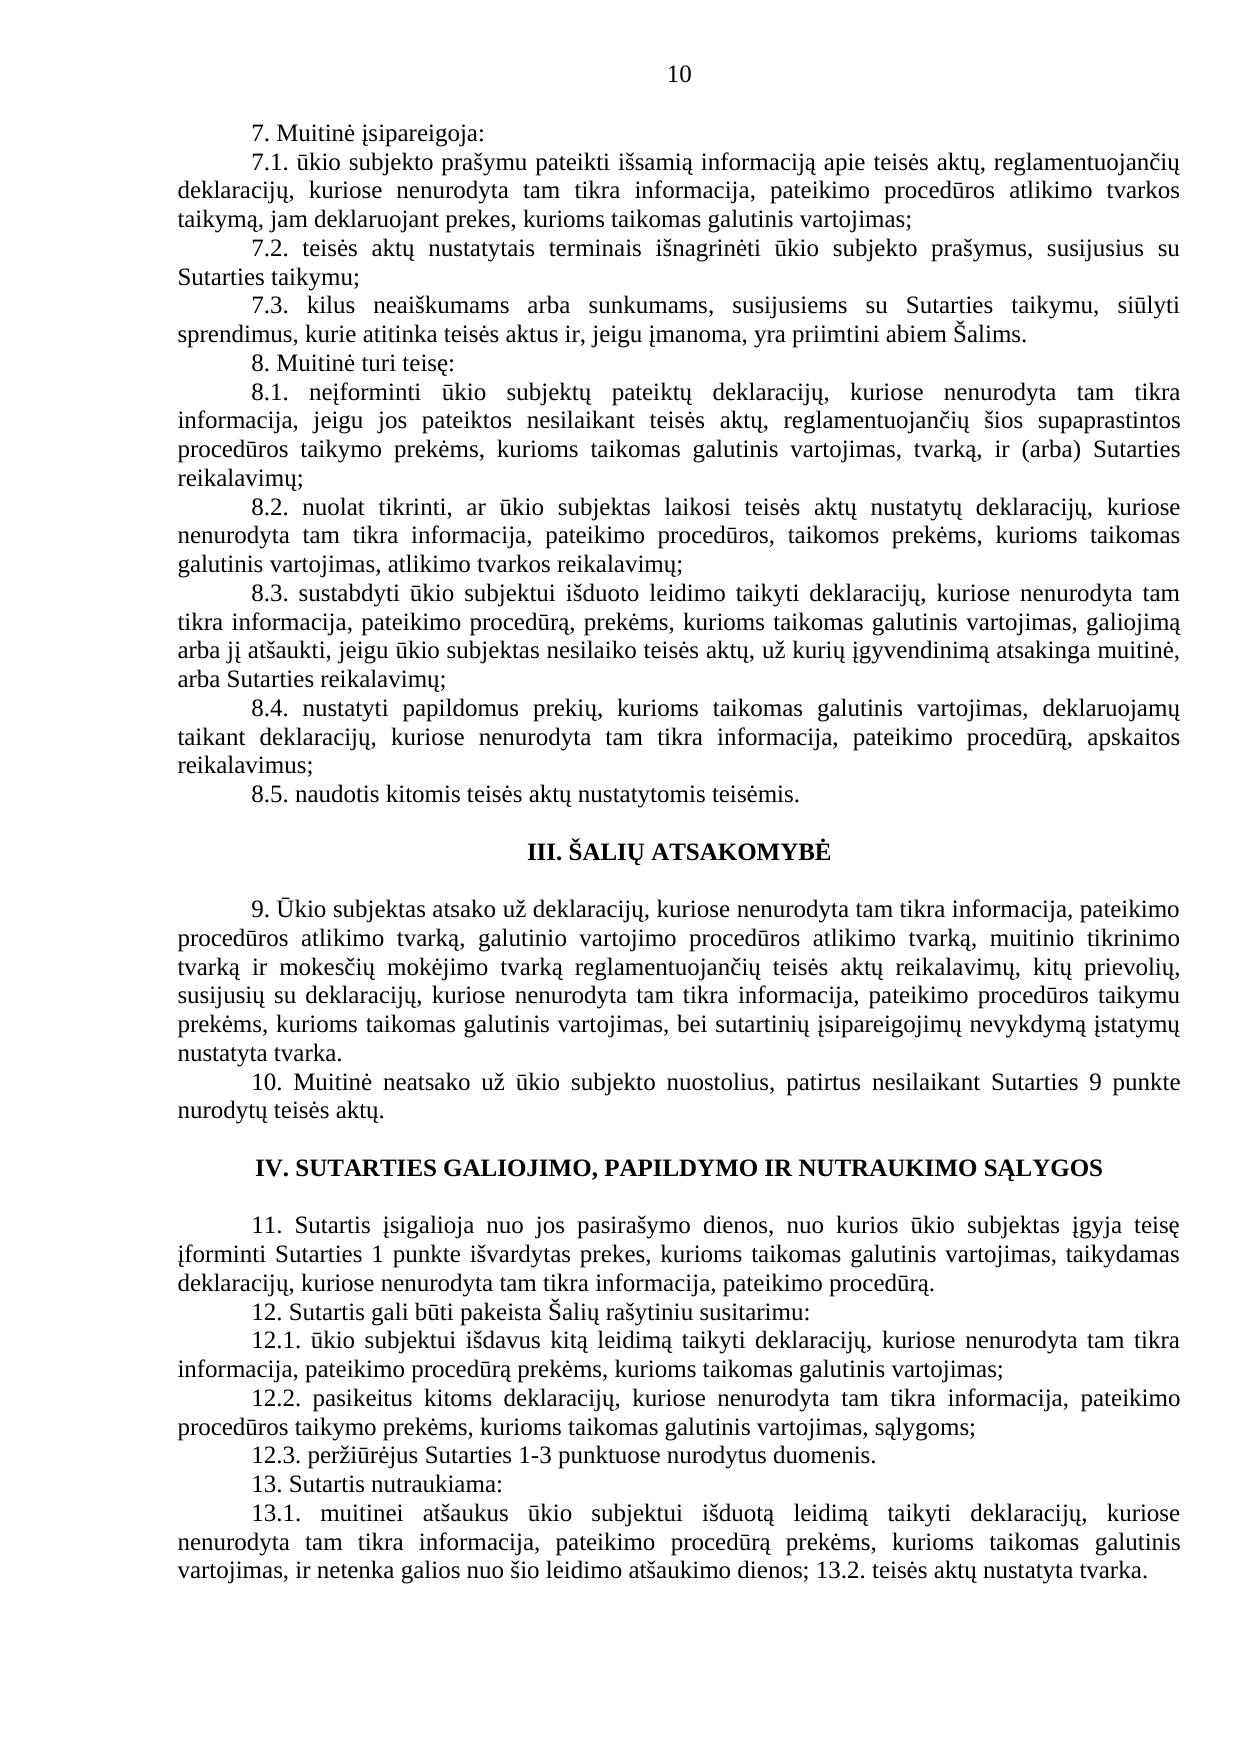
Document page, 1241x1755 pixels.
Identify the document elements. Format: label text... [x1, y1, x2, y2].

text 13.1. muitinei atšaukus ūkio subjektui išduotą leidimą taikyti deklaracijų, kuriose nenurodyta tam tikra informacija, pateikimo procedūrą prekėms, kurioms taikomas galutinis vartojimas, ir netenka galios nuo šio leidimo atšaukimo dienos; 13.2. teisės aktų nustatyta tvarka. [177, 1498, 1181, 1584]
text 11. Sutartis įsigalioja nuo jos pasirašymo dienos, nuo kurios ūkio subjektas įgyja teisę įforminti Sutarties 1 punkte išvardytas prekes, kurioms taikomas galutinis vartojimas, taikydamas deklaracijų, kuriose nenurodyta tam tikra informacija, pateikimo procedūrą. [177, 1211, 1181, 1297]
text 10. Muitinė neatsako už ūkio subjekto nuostolius, patirtus nesilaikant Sutarties 9 punkte nurodytų teisės aktų. [177, 1067, 1181, 1124]
text 7.3. kilus neaiškumams arba sunkumams, susijusiems su Sutarties taikymu, siūlyti sprendimus, kurie atitinka teisės aktus ir, jeigu įmanoma, yra priimtini abiem Šalims. [177, 291, 1181, 348]
text 7.1. ūkio subjekto prašymu pateikti išsamią informaciją apie teisės aktų, reglamentuojančių deklaracijų, kuriose nenurodyta tam tikra informacija, pateikimo procedūros atlikimo tvarkos taikymą, jam deklaruojant prekes, kurioms taikomas galutinis vartojimas; [177, 147, 1181, 233]
text 8.1. neįforminti ūkio subjektų pateiktų deklaracijų, kuriose nenurodyta tam tikra informacija, jeigu jos pateiktos nesilaikant teisės aktų, reglamentuojančių šios supaprastintos procedūros taikymo prekėms, kurioms taikomas galutinis vartojimas, tvarką, ir (arba) Sutarties reikalavimų; [177, 377, 1181, 492]
text 8.4. nustatyti papildomus prekių, kurioms taikomas galutinis vartojimas, deklaruojamų taikant deklaracijų, kuriose nenurodyta tam tikra informacija, pateikimo procedūrą, apskaitos reikalavimus; [177, 693, 1181, 779]
text 7.2. teisės aktų nustatytais terminais išnagrinėti ūkio subjekto prašymus, susijusius su Sutarties taikymu; [177, 233, 1181, 291]
text 8.5. naudotis kitomis teisės aktų nustatytomis teisėmis. [177, 779, 1181, 808]
text 12.2. pasikeitus kitoms deklaracijų, kuriose nenurodyta tam tikra informacija, pateikimo procedūros taikymo prekėms, kurioms taikomas galutinis vartojimas, sąlygoms; [177, 1383, 1181, 1441]
text IV. SUTARTIES GALIOJIMO, PAPILDYMO IR NUTRAUKIMO SĄLYGOS [177, 1153, 1181, 1182]
text 12.1. ūkio subjektui išdavus kitą leidimą taikyti deklaracijų, kuriose nenurodyta tam tikra informacija, pateikimo procedūrą prekėms, kurioms taikomas galutinis vartojimas; [177, 1326, 1181, 1383]
text 7. Muitinė įsipareigoja: [177, 118, 1181, 147]
text III. ŠALIŲ ATSAKOMYBĖ [177, 837, 1181, 866]
text 8.2. nuolat tikrinti, ar ūkio subjektas laikosi teisės aktų nustatytų deklaracijų, kuriose nenurodyta tam tikra informacija, pateikimo procedūros, taikomos prekėms, kurioms taikomas galutinis vartojimas, atlikimo tvarkos reikalavimų; [177, 492, 1181, 578]
text 12. Sutartis gali būti pakeista Šalių rašytiniu susitarimu: [177, 1297, 1181, 1326]
text 12.3. peržiūrėjus Sutarties 1-3 punktuose nurodytus duomenis. [177, 1441, 1181, 1469]
text 9. Ūkio subjektas atsako už deklaracijų, kuriose nenurodyta tam tikra informacija, pateikimo procedūros atlikimo tvarką, galutinio vartojimo procedūros atlikimo tvarką, muitinio tikrinimo tvarką ir mokesčių mokėjimo tvarką reglamentuojančių teisės aktų reikalavimų, kitų prievolių, susijusių su deklaracijų, kuriose nenurodyta tam tikra informacija, pateikimo procedūros taikymu prekėms, kurioms taikomas galutinis vartojimas, bei sutartinių įsipareigojimų nevykdymą įstatymų nustatyta tvarka. [177, 894, 1181, 1067]
text 13. Sutartis nutraukiama: [177, 1469, 1181, 1498]
text 8. Muitinė turi teisę: [177, 348, 1181, 377]
text 8.3. sustabdyti ūkio subjektui išduoto leidimo taikyti deklaracijų, kuriose nenurodyta tam tikra informacija, pateikimo procedūrą, prekėms, kurioms taikomas galutinis vartojimas, galiojimą arba jį atšaukti, jeigu ūkio subjektas nesilaiko teisės aktų, už kurių įgyvendinimą atsakinga muitinė, arba Sutarties reikalavimų; [177, 578, 1181, 693]
